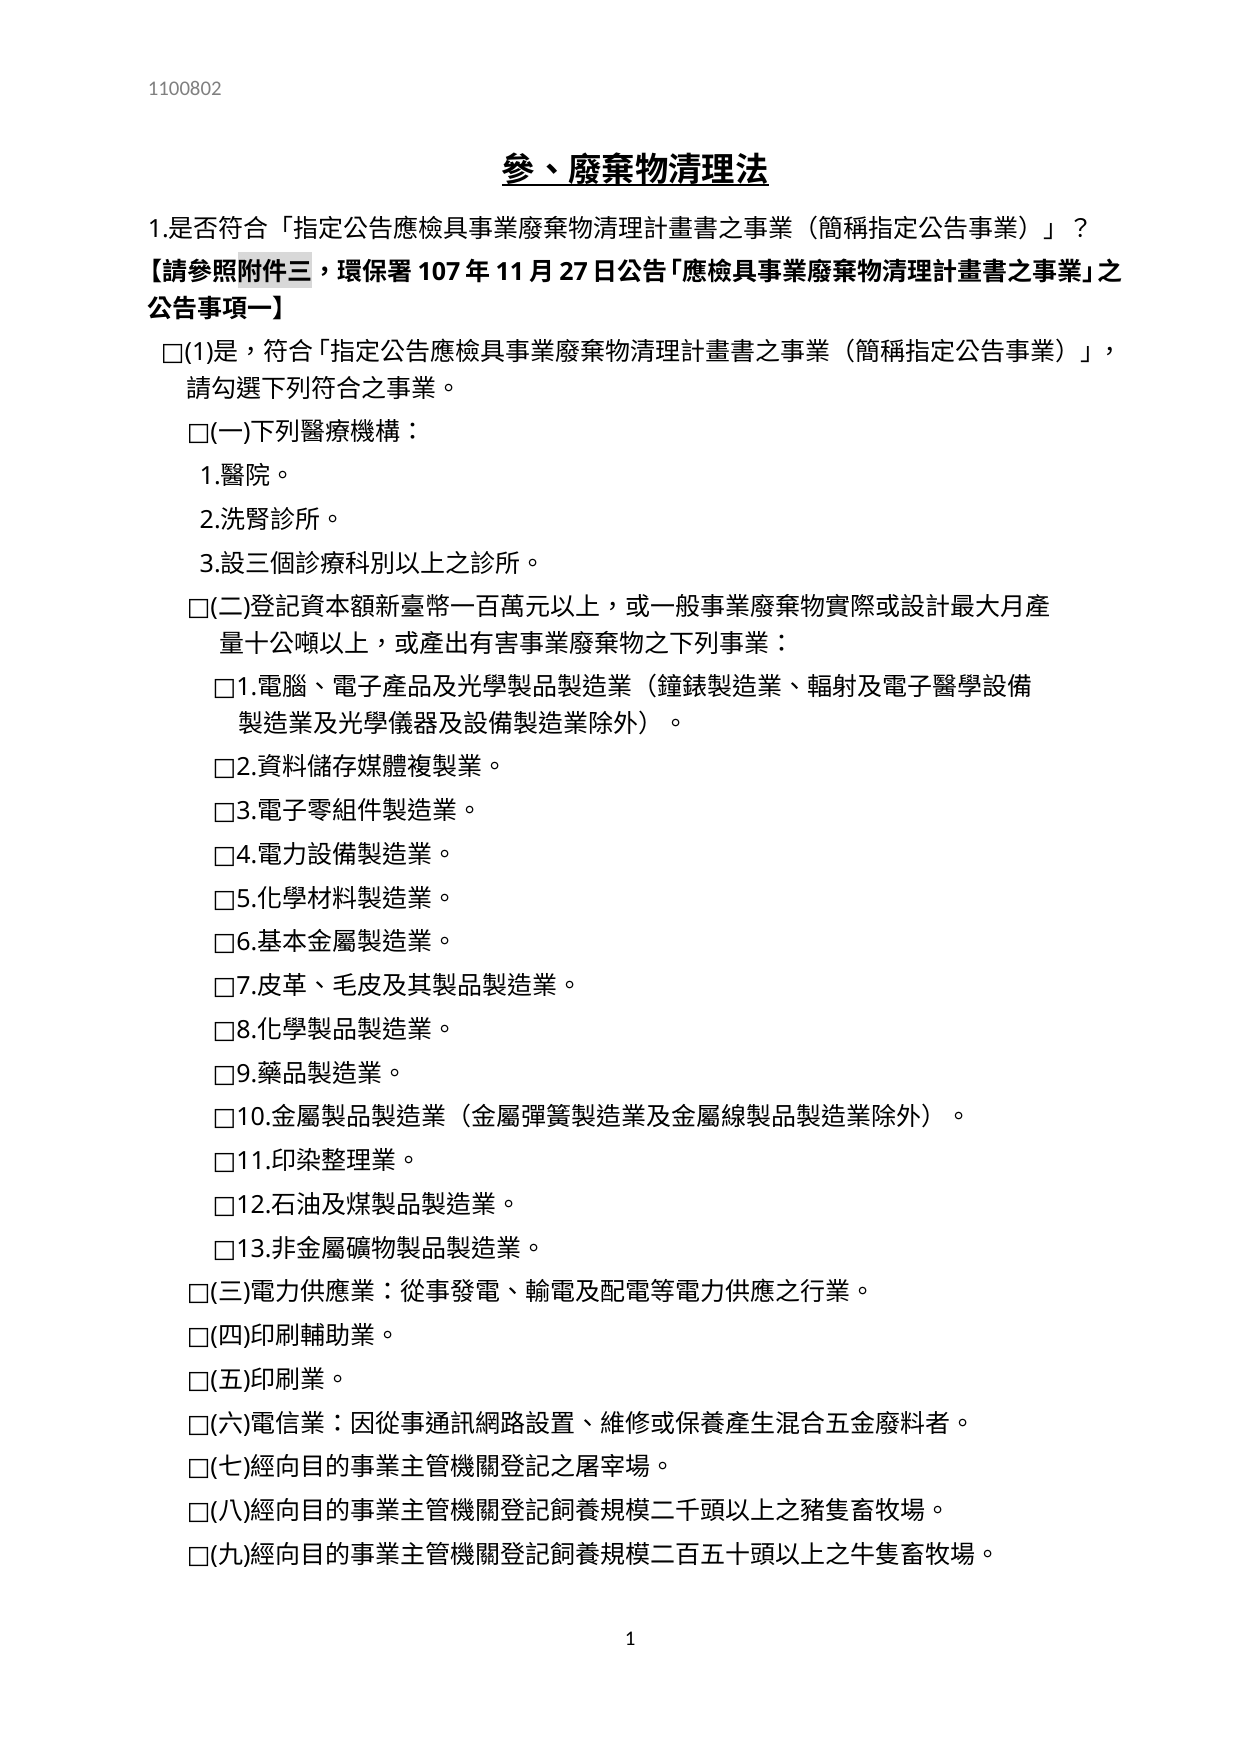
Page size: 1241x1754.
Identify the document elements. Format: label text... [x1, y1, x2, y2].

text □1.電腦、電子產品及光學製品製造業（鐘錶製造業、輻射及電子醫學設備 製造業及光學儀器及設備製造業除外）。 [148, 667, 1122, 739]
text □3.電子零組件製造業。 [148, 791, 1122, 827]
text 1.醫院。 [148, 456, 1122, 492]
text □8.化學製品製造業。 [148, 1009, 1122, 1046]
text □7.皮革、毛皮及其製品製造業。 [148, 966, 1122, 1002]
text □(五)印刷業。 [148, 1359, 1122, 1396]
text □12.石油及煤製品製造業。 [148, 1184, 1122, 1221]
text □5.化學材料製造業。 [148, 878, 1122, 914]
text 1.是否符合「指定公告應檢具事業廢棄物清理計畫書之事業（簡稱指定公告事業）」？ [148, 208, 1122, 244]
text □13.非金屬礦物製品製造業。 [148, 1228, 1122, 1264]
text □(四)印刷輔助業。 [148, 1316, 1122, 1352]
text 2.洗腎診所。 [148, 499, 1122, 536]
text □10.金屬製品製造業（金屬彈簧製造業及金屬線製品製造業除外）。 [148, 1097, 1122, 1133]
text □2.資料儲存媒體複製業。 [148, 747, 1122, 783]
text □11.印染整理業。 [148, 1141, 1122, 1177]
text 3.設三個診療科別以上之診所。 [148, 543, 1122, 579]
text 【請參照附件三，環保署107年11月27日公告「應檢具事業廢棄物清理計畫書之事業」之公告事項一】 [148, 252, 1122, 324]
text □(1)是，符合「指定公告應檢具事業廢棄物清理計畫書之事業（簡稱指定公告事業）」， 請勾選下列符合之事業。 [148, 332, 1122, 404]
text □(三)電力供應業：從事發電、輸電及配電等電力供應之行業。 [148, 1272, 1122, 1308]
text □(九)經向目的事業主管機關登記飼養規模二百五十頭以上之牛隻畜牧場。 [148, 1534, 1122, 1571]
text 參、廢棄物清理法 [148, 148, 1122, 189]
text □(八)經向目的事業主管機關登記飼養規模二千頭以上之豬隻畜牧場。 [148, 1491, 1122, 1527]
text □(二)登記資本額新臺幣一百萬元以上，或一般事業廢棄物實際或設計最大月產 量十公噸以上，或產出有害事業廢棄物之下列事業： [148, 587, 1122, 659]
text □(六)電信業：因從事通訊網路設置、維修或保養產生混合五金廢料者。 [148, 1403, 1122, 1439]
text □4.電力設備製造業。 [148, 834, 1122, 871]
text □6.基本金屬製造業。 [148, 922, 1122, 958]
text □(七)經向目的事業主管機關登記之屠宰場。 [148, 1447, 1122, 1483]
text □(一)下列醫療機構： [148, 412, 1122, 448]
text □9.藥品製造業。 [148, 1053, 1122, 1089]
